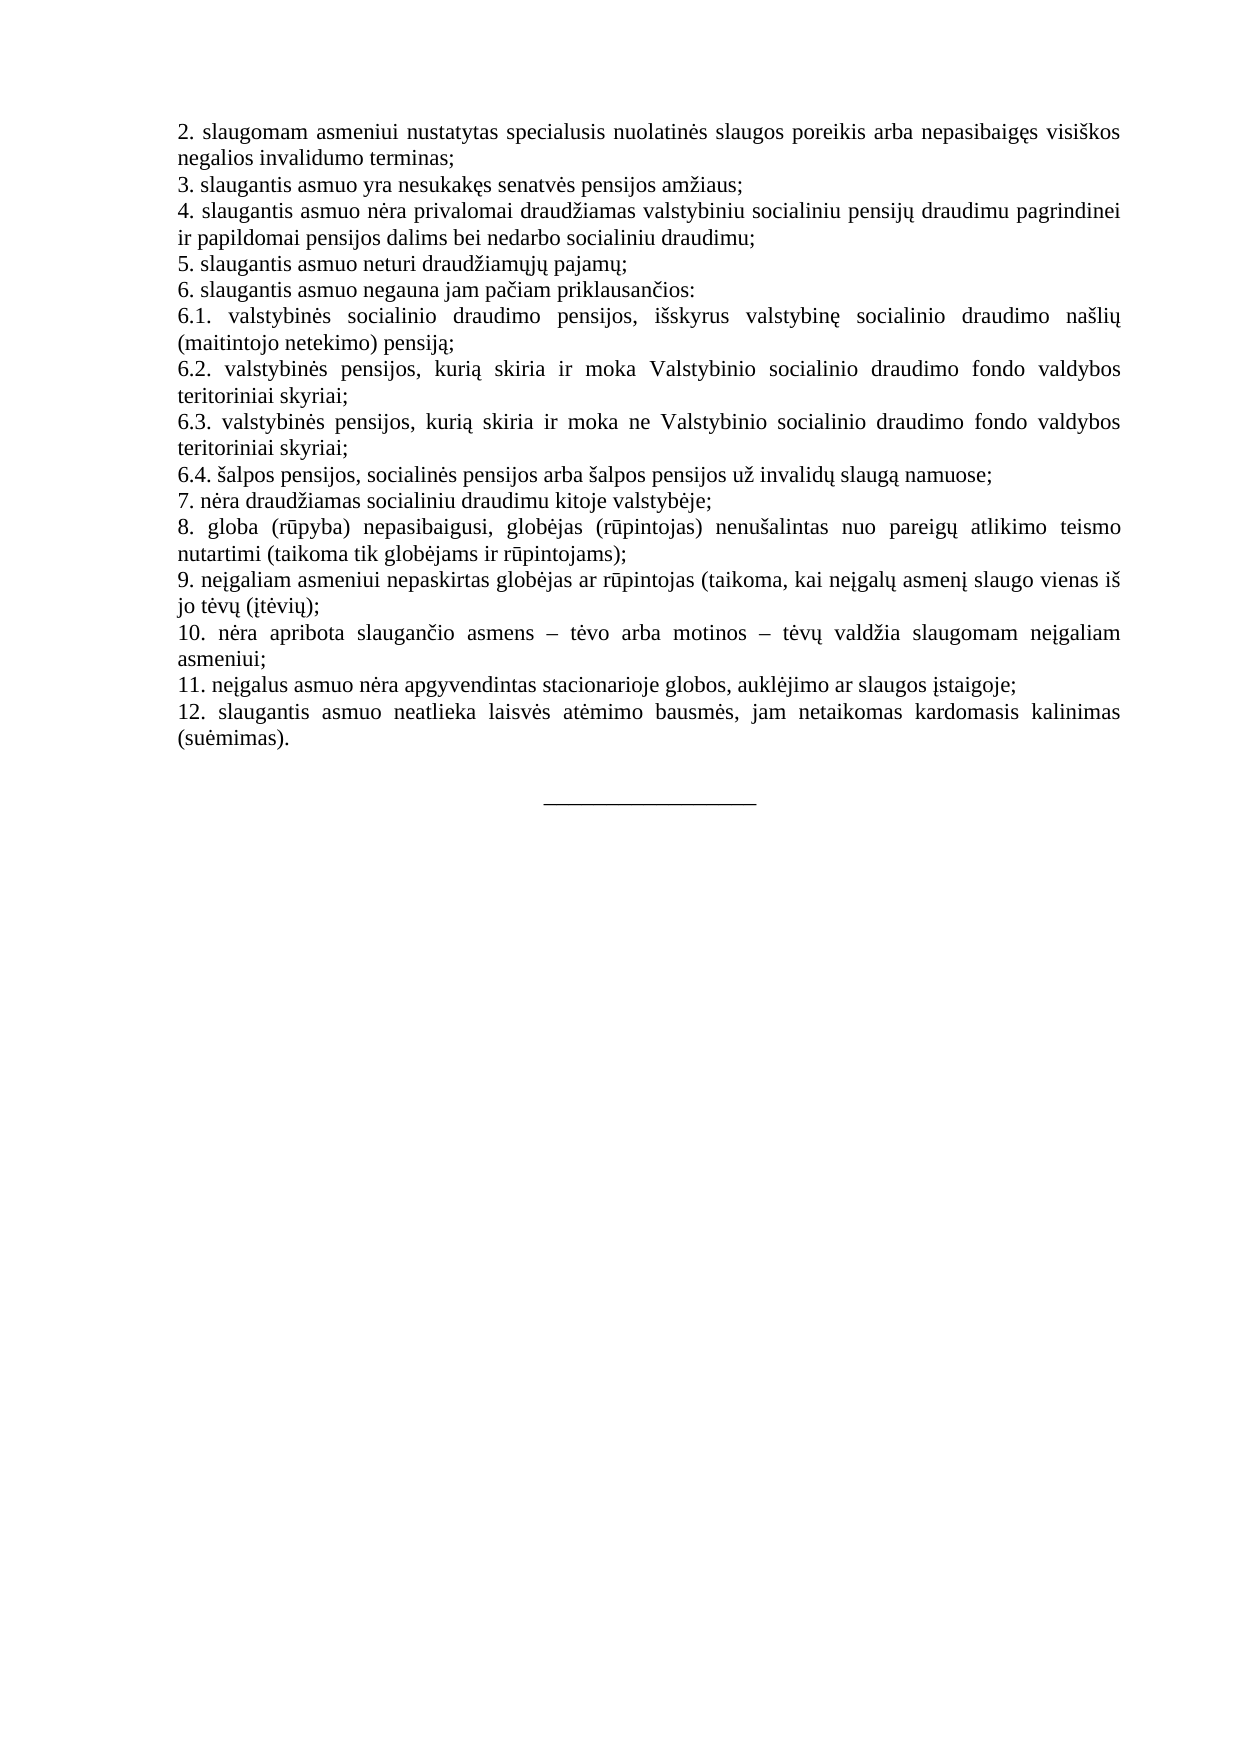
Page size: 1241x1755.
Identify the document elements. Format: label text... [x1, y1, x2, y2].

text 8. globa (rūpyba) nepasibaigusi, globėjas (rūpintojas) nenušalintas nuo pareigų atlikimo teismo nutartimi (taikoma tik globėjams ir rūpintojams); [177, 513, 1122, 566]
text 6.3. valstybinės pensijos, kurią skiria ir moka ne Valstybinio socialinio draudimo fondo valdybos teritoriniai skyriai; [177, 408, 1122, 461]
text 12. slaugantis asmuo neatlieka laisvės atėmimo bausmės, jam netaikomas kardomasis kalinimas (suėmimas). [177, 698, 1122, 751]
text 4. slaugantis asmuo nėra privalomai draudžiamas valstybiniu socialiniu pensijų draudimu pagrindinei ir papildomai pensijos dalims bei nedarbo socialiniu draudimu; [177, 197, 1122, 250]
text 10. nėra apribota slaugančio asmens – tėvo arba motinos – tėvų valdžia slaugomam neįgaliam asmeniui; [177, 619, 1122, 672]
text 6. slaugantis asmuo negauna jam pačiam priklausančios: [177, 276, 1122, 303]
text 11. neįgalus asmuo nėra apgyvendintas stacionarioje globos, auklėjimo ar slaugos įstaigoje; [177, 672, 1122, 698]
text 5. slaugantis asmuo neturi draudžiamųjų pajamų; [177, 250, 1122, 276]
text 2. slaugomam asmeniui nustatytas specialusis nuolatinės slaugos poreikis arba nepasibaigęs visiškos negalios invalidumo terminas; [177, 118, 1122, 171]
text 9. neįgaliam asmeniui nepaskirtas globėjas ar rūpintojas (taikoma, kai neįgalų asmenį slaugo vienas iš jo tėvų (įtėvių); [177, 566, 1122, 619]
text 6.4. šalpos pensijos, socialinės pensijos arba šalpos pensijos už invalidų slaugą namuose; [177, 461, 1122, 487]
text 3. slaugantis asmuo yra nesukakęs senatvės pensijos amžiaus; [177, 171, 1122, 197]
text 7. nėra draudžiamas socialiniu draudimu kitoje valstybėje; [177, 487, 1122, 513]
text 6.1. valstybinės socialinio draudimo pensijos, išskyrus valstybinę socialinio draudimo našlių (maitintojo netekimo) pensiją; [177, 303, 1122, 355]
text _________________ [177, 779, 1122, 808]
text 6.2. valstybinės pensijos, kurią skiria ir moka Valstybinio socialinio draudimo fondo valdybos teritoriniai skyriai; [177, 355, 1122, 408]
